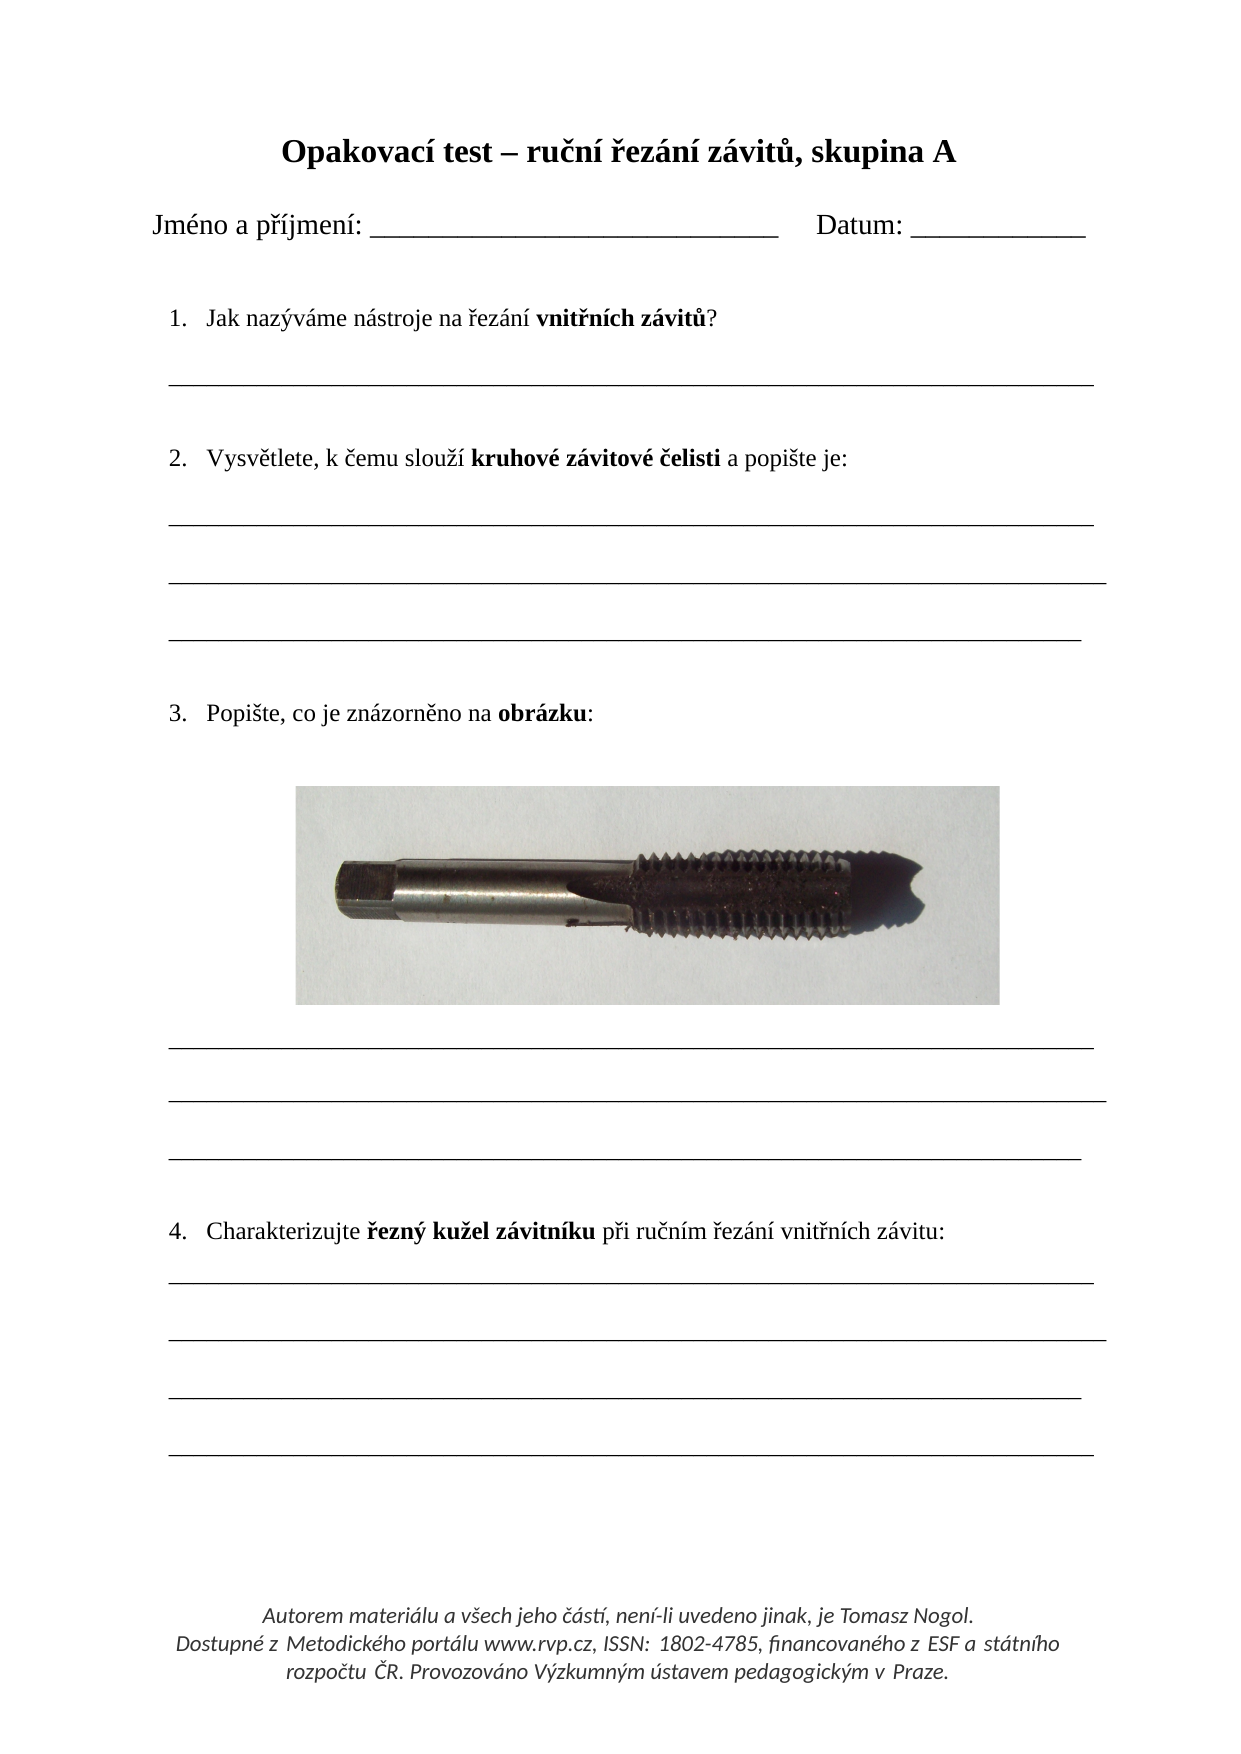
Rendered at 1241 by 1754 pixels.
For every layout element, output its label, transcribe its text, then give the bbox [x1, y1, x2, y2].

text Jméno a příjmení: ____________________________ Datum: ____________ [131, 207, 1106, 240]
text __________________________________________________________________________ [168, 764, 1106, 1051]
list Popište, co je znázorněno na obrázku: [169, 698, 1106, 727]
list Vysvětlete, k čemu slouží kruhové závitové čelisti a popište je: [169, 443, 1106, 472]
text Opakovací test – ruční řezání závitů, skupina A [131, 131, 1106, 169]
picture [295, 786, 1000, 1005]
text ___________________________________________________________________________ [169, 1315, 1106, 1340]
text _________________________________________________________________________ [169, 1341, 1106, 1401]
text __________________________________________________________________________ [169, 1430, 1106, 1459]
list Jak nazýváme nástroje na řezání vnitřních závitů? [168, 303, 1106, 332]
text ___________________________________________________________________________ [169, 558, 1106, 583]
text __________________________________________________________________________ [169, 360, 1106, 389]
text __________________________________________________________________________ [169, 500, 1106, 529]
list Charakterizujte řezný kužel závitníku při ručním řezání vnitřních závitu: [168, 1216, 1106, 1245]
text ___________________________________________________________________________ [169, 1076, 1106, 1101]
text _________________________________________________________________________ [169, 1102, 1106, 1163]
text __________________________________________________________________________ [169, 1258, 1106, 1286]
text _________________________________________________________________________ [169, 584, 1106, 644]
